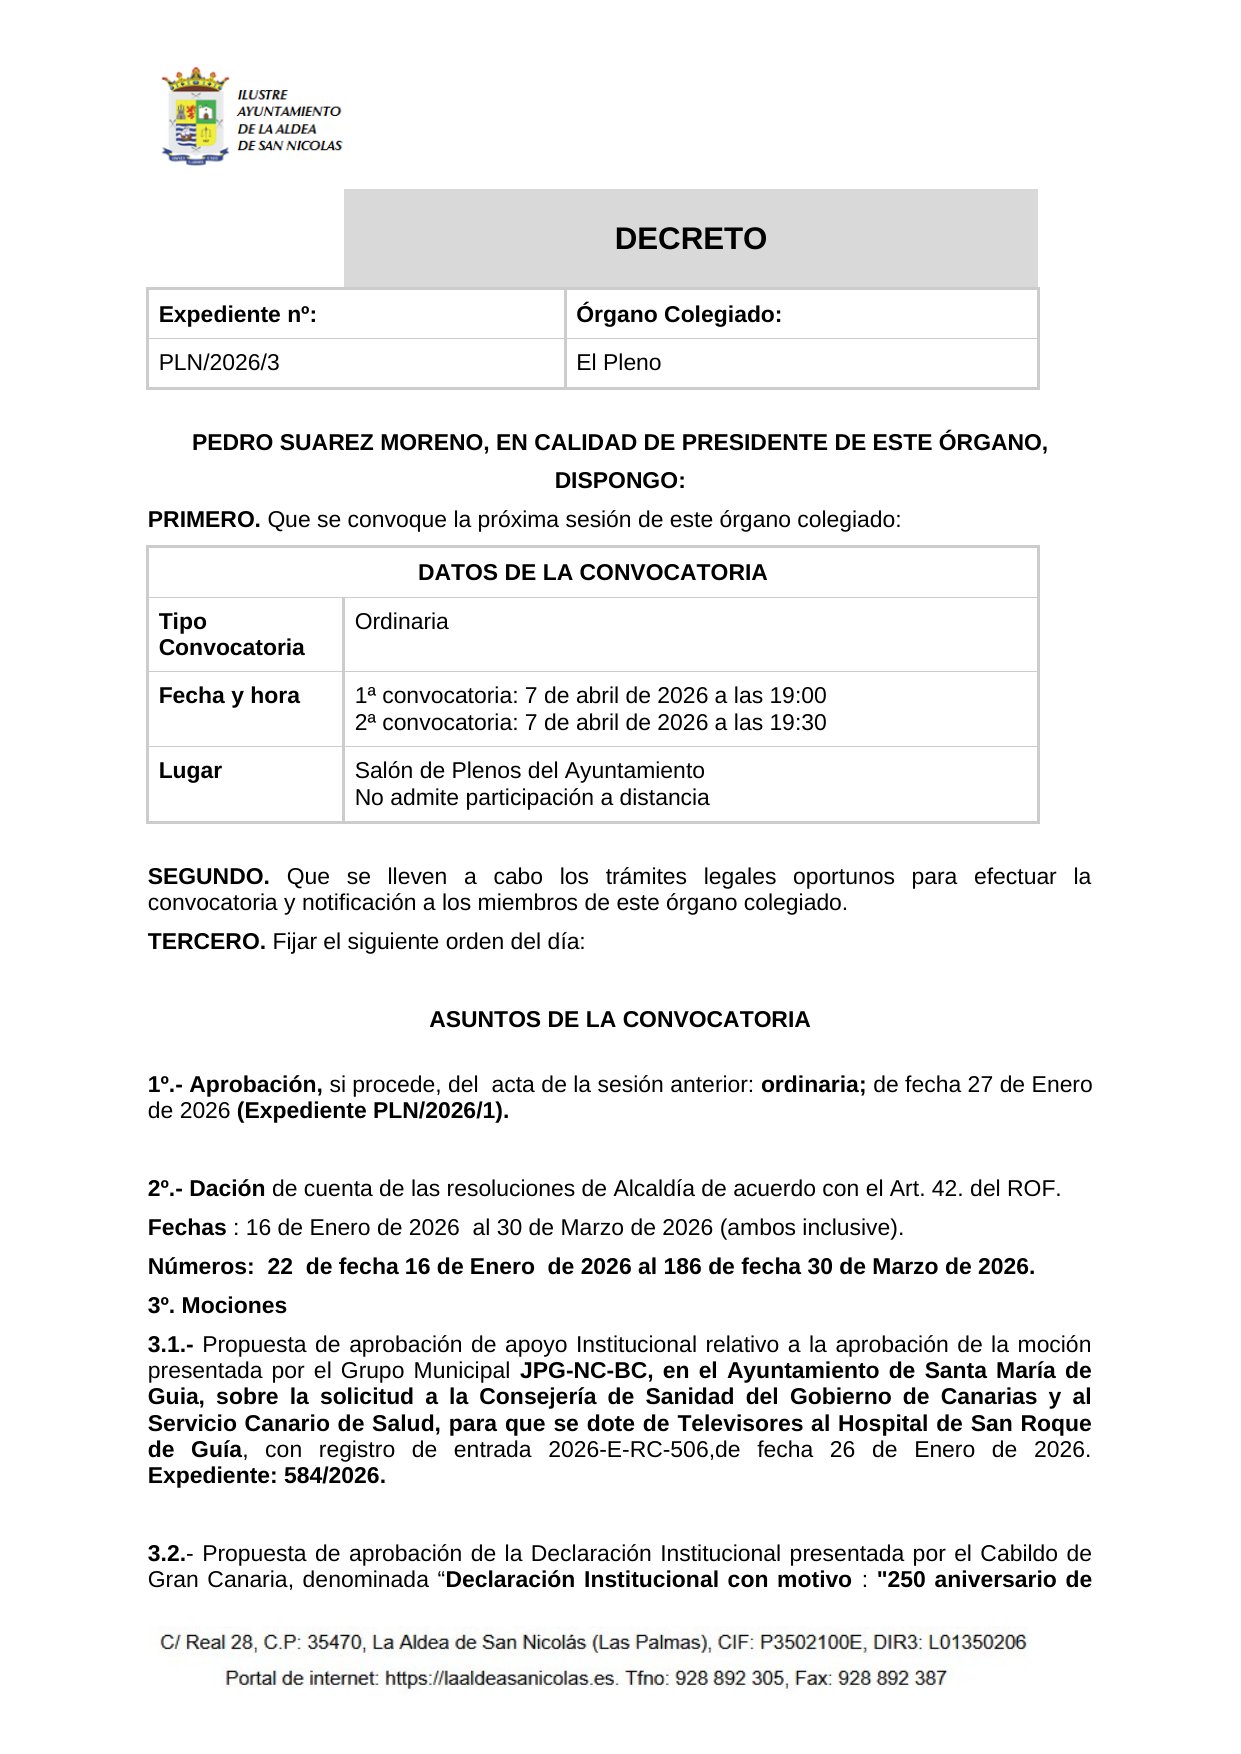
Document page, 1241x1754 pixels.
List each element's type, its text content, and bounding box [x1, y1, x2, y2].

table_cell Lugar [149, 747, 342, 821]
table_cell Ordinaria [345, 598, 1037, 671]
text 3.2.- Propuesta de aprobación de la Declaración Institucional presentada por el Cabildo de Gran Canaria, denominada “Declaración Institucional con motivo : "250 aniversario de [148, 1540, 1093, 1593]
text ASUNTOS DE LA CONVOCATORIA [148, 1006, 1093, 1032]
text PEDRO SUAREZ MORENO, EN CALIDAD DE PRESIDENTE DE ESTE ÓRGANO, [148, 429, 1093, 455]
text DISPONGO: [148, 467, 1093, 494]
table_cell Tipo Convocatoria [149, 598, 342, 671]
text 3º. Mociones [148, 1292, 1093, 1318]
text SEGUNDO. Que se lleven a cabo los trámites legales oportunos para efectuar la convocatoria y notificación a los miembros de este órgano colegiado. [148, 863, 1093, 916]
text Fechas : 16 de Enero de 2026 al 30 de Marzo de 2026 (ambos inclusive). [148, 1214, 1093, 1240]
table_cell Órgano Colegiado: [567, 290, 1037, 338]
text 2º.- Dación de cuenta de las resoluciones de Alcaldía de acuerdo con el Art. 42. del ROF. [148, 1175, 1093, 1201]
text 3.1.- Propuesta de aprobación de apoyo Institucional relativo a la aprobación de la moción presentada por el Grupo Municipal JPG-NC-BC, en el Ayuntamiento de Santa María de Guia, sobre la solicitud a la Consejería de Sanidad del Gobierno de Canarias y al Servicio Canario de Salud, para que se dote de Televisores al Hospital de San Roque de Guía, con registro de entrada 2026-E-RC-506,de fecha 26 de Enero de 2026. Expediente: 584/2026. [148, 1331, 1093, 1489]
text 1º.- Aprobación, si procede, del acta de la sesión anterior: ordinaria; de fecha 27 de Enero de 2026 (Expediente PLN/2026/1). [148, 1071, 1093, 1124]
text TERCERO. Fijar el siguiente orden del día: [148, 928, 1093, 954]
text PRIMERO. Que se convoque la próxima sesión de este órgano colegiado: [148, 506, 1093, 533]
table_cell Fecha y hora [149, 672, 342, 746]
table_cell Salón de Plenos del Ayuntamiento No admite participación a distancia [345, 747, 1037, 821]
text Números: 22 de fecha 16 de Enero de 2026 al 186 de fecha 30 de Marzo de 2026. [148, 1253, 1093, 1279]
picture [148, 1626, 1034, 1694]
table_cell PLN/2026/3 [149, 339, 564, 387]
table_cell El Pleno [567, 339, 1037, 387]
picture [148, 59, 358, 173]
table_header DECRETO [344, 189, 1038, 287]
table_header DATOS DE LA CONVOCATORIA [149, 548, 1037, 597]
table_cell 1ª convocatoria: 7 de abril de 2026 a las 19:00 2ª convocatoria: 7 de abril de 2026 a las 19:30 [345, 672, 1037, 746]
table_cell Expediente nº: [149, 290, 564, 338]
table_header [148, 189, 344, 287]
